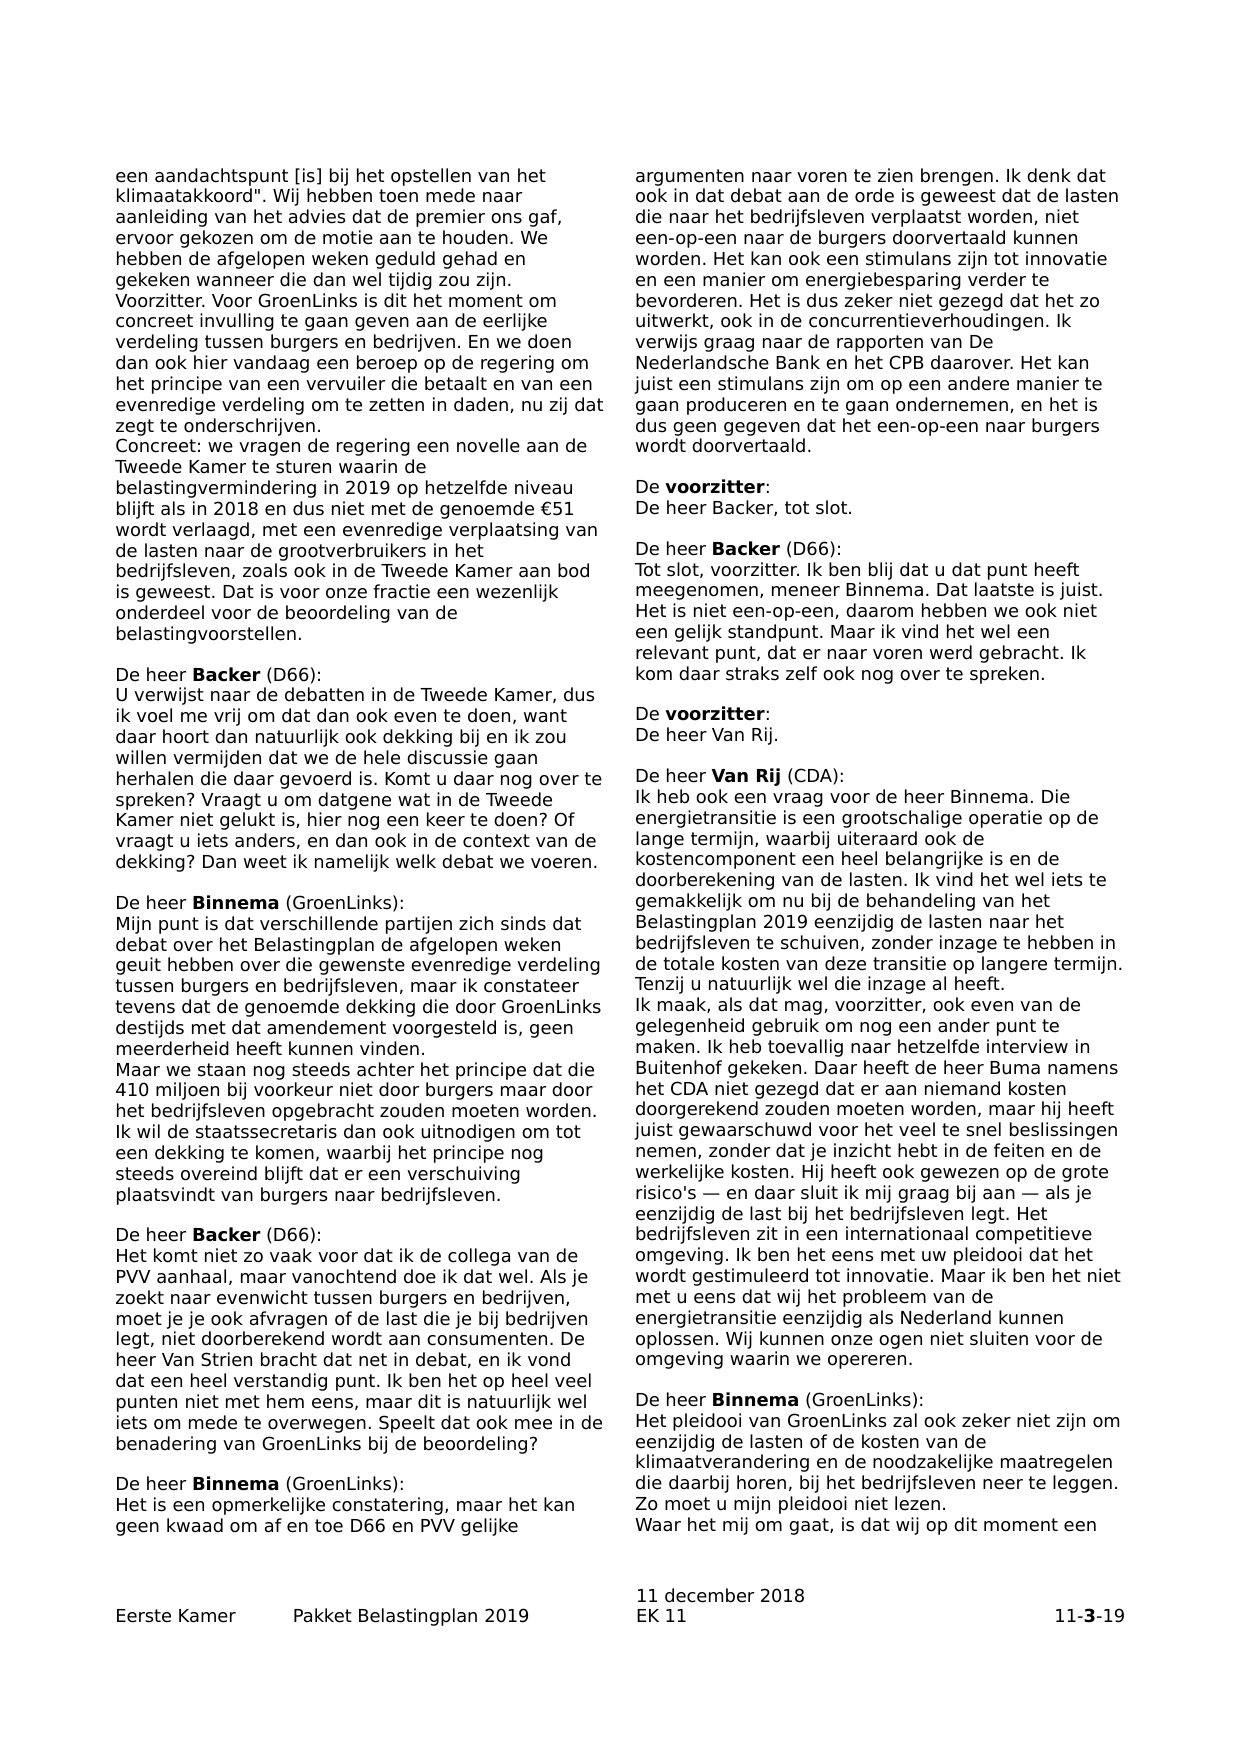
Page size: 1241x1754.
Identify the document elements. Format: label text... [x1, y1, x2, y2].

text Maar we staan nog steeds achter het principe dat die 410 miljoen bij voorkeur niet door burgers maar door het bedrijfsleven opgebracht zouden moeten worden. Ik wil de staatssecretaris dan ook uitnodigen om tot een dekking te komen, waarbij het principe nog steeds overeind blijft dat er een verschuiving plaatsvindt van burgers naar bedrijfsleven. [115, 1059, 605, 1205]
text De heer Backer, tot slot. [635, 498, 1125, 518]
text Het pleidooi van GroenLinks zal ook zeker niet zijn om eenzijdig de lasten of de kosten van de klimaatverandering en de noodzakelijke maatregelen die daarbij horen, bij het bedrijfsleven neer te leggen. Zo moet u mijn pleidooi niet lezen. [635, 1411, 1125, 1515]
text Tot slot, voorzitter. Ik ben blij dat u dat punt heeft meegenomen, meneer Binnema. Dat laatste is juist. Het is niet een-op-een, daarom hebben we ook niet een gelijk standpunt. Maar ik vind het wel een relevant punt, dat er naar voren werd gebracht. Ik kom daar straks zelf ook nog over te spreken. [635, 559, 1125, 684]
text De heer Backer (D66): [635, 538, 1125, 559]
text De heer Backer (D66): [115, 1225, 605, 1246]
text De heer Binnema (GroenLinks): [115, 893, 605, 913]
text Ik maak, als dat mag, voorzitter, ook even van de gelegenheid gebruik om nog een ander punt te maken. Ik heb toevallig naar hetzelfde interview in Buitenhof gekeken. Daar heeft de heer Buma namens het CDA niet gezegd dat er aan niemand kosten doorgerekend zouden moeten worden, maar hij heeft juist gewaarschuwd voor het veel te snel beslissingen nemen, zonder dat je inzicht hebt in de feiten en de werkelijke kosten. Hij heeft ook gewezen op de grote risico's — en daar sluit ik mij graag bij aan — als je eenzijdig de last bij het bedrijfsleven legt. Het bedrijfsleven zit in een internationaal competitieve omgeving. Ik ben het eens met uw pleidooi dat het wordt gestimuleerd tot innovatie. Maar ik ben het niet met u eens dat wij het probleem van de energietransitie eenzijdig als Nederland kunnen oplossen. Wij kunnen onze ogen niet sluiten voor de omgeving waarin we opereren. [635, 995, 1125, 1370]
text Waar het mij om gaat, is dat wij op dit moment een [635, 1515, 1125, 1536]
text De heer Backer (D66): [115, 664, 605, 685]
text Mijn punt is dat verschillende partijen zich sinds dat debat over het Belastingplan de afgelopen weken geuit hebben over die gewenste evenredige verdeling tussen burgers en bedrijfsleven, maar ik constateer tevens dat de genoemde dekking die door GroenLinks destijds met dat amendement voorgesteld is, geen meerderheid heeft kunnen vinden. [115, 913, 605, 1059]
text De heer Van Rij (CDA): [635, 766, 1125, 787]
text Het komt niet zo vaak voor dat ik de collega van de PVV aanhaal, maar vanochtend doe ik dat wel. Als je zoekt naar evenwicht tussen burgers en bedrijven, moet je je ook afvragen of de last die je bij bedrijven legt, niet doorberekend wordt aan consumenten. De heer Van Strien bracht dat net in debat, en ik vond dat een heel verstandig punt. Ik ben het op heel veel punten niet met hem eens, maar dit is natuurlijk wel iets om mede te overwegen. Speelt dat ook mee in de benadering van GroenLinks bij de beoordeling? [115, 1246, 605, 1454]
text Concreet: we vragen de regering een novelle aan de Tweede Kamer te sturen waarin de belastingvermindering in 2019 op hetzelfde niveau blijft als in 2018 en dus niet met de genoemde €51 wordt verlaagd, met een evenredige verplaatsing van de lasten naar de grootverbruikers in het bedrijfsleven, zoals ook in de Tweede Kamer aan bod is geweest. Dat is voor onze fractie een wezenlijk onderdeel voor de beoordeling van de belastingvoorstellen. [115, 436, 605, 644]
text De heer Binnema (GroenLinks): [635, 1390, 1125, 1411]
text een aandachtspunt [is] bij het opstellen van het klimaatakkoord". Wij hebben toen mede naar aanleiding van het advies dat de premier ons gaf, ervoor gekozen om de motie aan te houden. We hebben de afgelopen weken geduld gehad en gekeken wanneer die dan wel tijdig zou zijn. [115, 165, 605, 290]
text U verwijst naar de debatten in de Tweede Kamer, dus ik voel me vrij om dat dan ook even te doen, want daar hoort dan natuurlijk ook dekking bij en ik zou willen vermijden dat we de hele discussie gaan herhalen die daar gevoerd is. Komt u daar nog over te spreken? Vraagt u om datgene wat in de Tweede Kamer niet gelukt is, hier nog een keer te doen? Of vraagt u iets anders, en dan ook in de context van de dekking? Dan weet ik namelijk welk debat we voeren. [115, 685, 605, 873]
text De heer Binnema (GroenLinks): [115, 1474, 605, 1495]
text Voorzitter. Voor GroenLinks is dit het moment om concreet invulling te gaan geven aan de eerlijke verdeling tussen burgers en bedrijven. En we doen dan ook hier vandaag een beroep op de regering om het principe van een vervuiler die betaalt en van een evenredige verdeling om te zetten in daden, nu zij dat zegt te onderschrijven. [115, 290, 605, 436]
text De heer Van Rij. [635, 725, 1125, 746]
text De voorzitter: [635, 477, 1125, 498]
text Het is een opmerkelijke constatering, maar het kan geen kwaad om af en toe D66 en PVV gelijke [115, 1495, 605, 1537]
text Ik heb ook een vraag voor de heer Binnema. Die energietransitie is een grootschalige operatie op de lange termijn, waarbij uiteraard ook de kostencomponent een heel belangrijke is en de doorberekening van de lasten. Ik vind het wel iets te gemakkelijk om nu bij de behandeling van het Belastingplan 2019 eenzijdig de lasten naar het bedrijfsleven te schuiven, zonder inzage te hebben in de totale kosten van deze transitie op langere termijn. Tenzij u natuurlijk wel die inzage al heeft. [635, 787, 1125, 995]
text argumenten naar voren te zien brengen. Ik denk dat ook in dat debat aan de orde is geweest dat de lasten die naar het bedrijfsleven verplaatst worden, niet een-op-een naar de burgers doorvertaald kunnen worden. Het kan ook een stimulans zijn tot innovatie en een manier om energiebesparing verder te bevorderen. Het is dus zeker niet gezegd dat het zo uitwerkt, ook in de concurrentieverhoudingen. Ik verwijs graag naar de rapporten van De Nederlandsche Bank en het CPB daarover. Het kan juist een stimulans zijn om op een andere manier te gaan produceren en te gaan ondernemen, en het is dus geen gegeven dat het een-op-een naar burgers wordt doorvertaald. [635, 165, 1125, 457]
text De voorzitter: [635, 704, 1125, 725]
